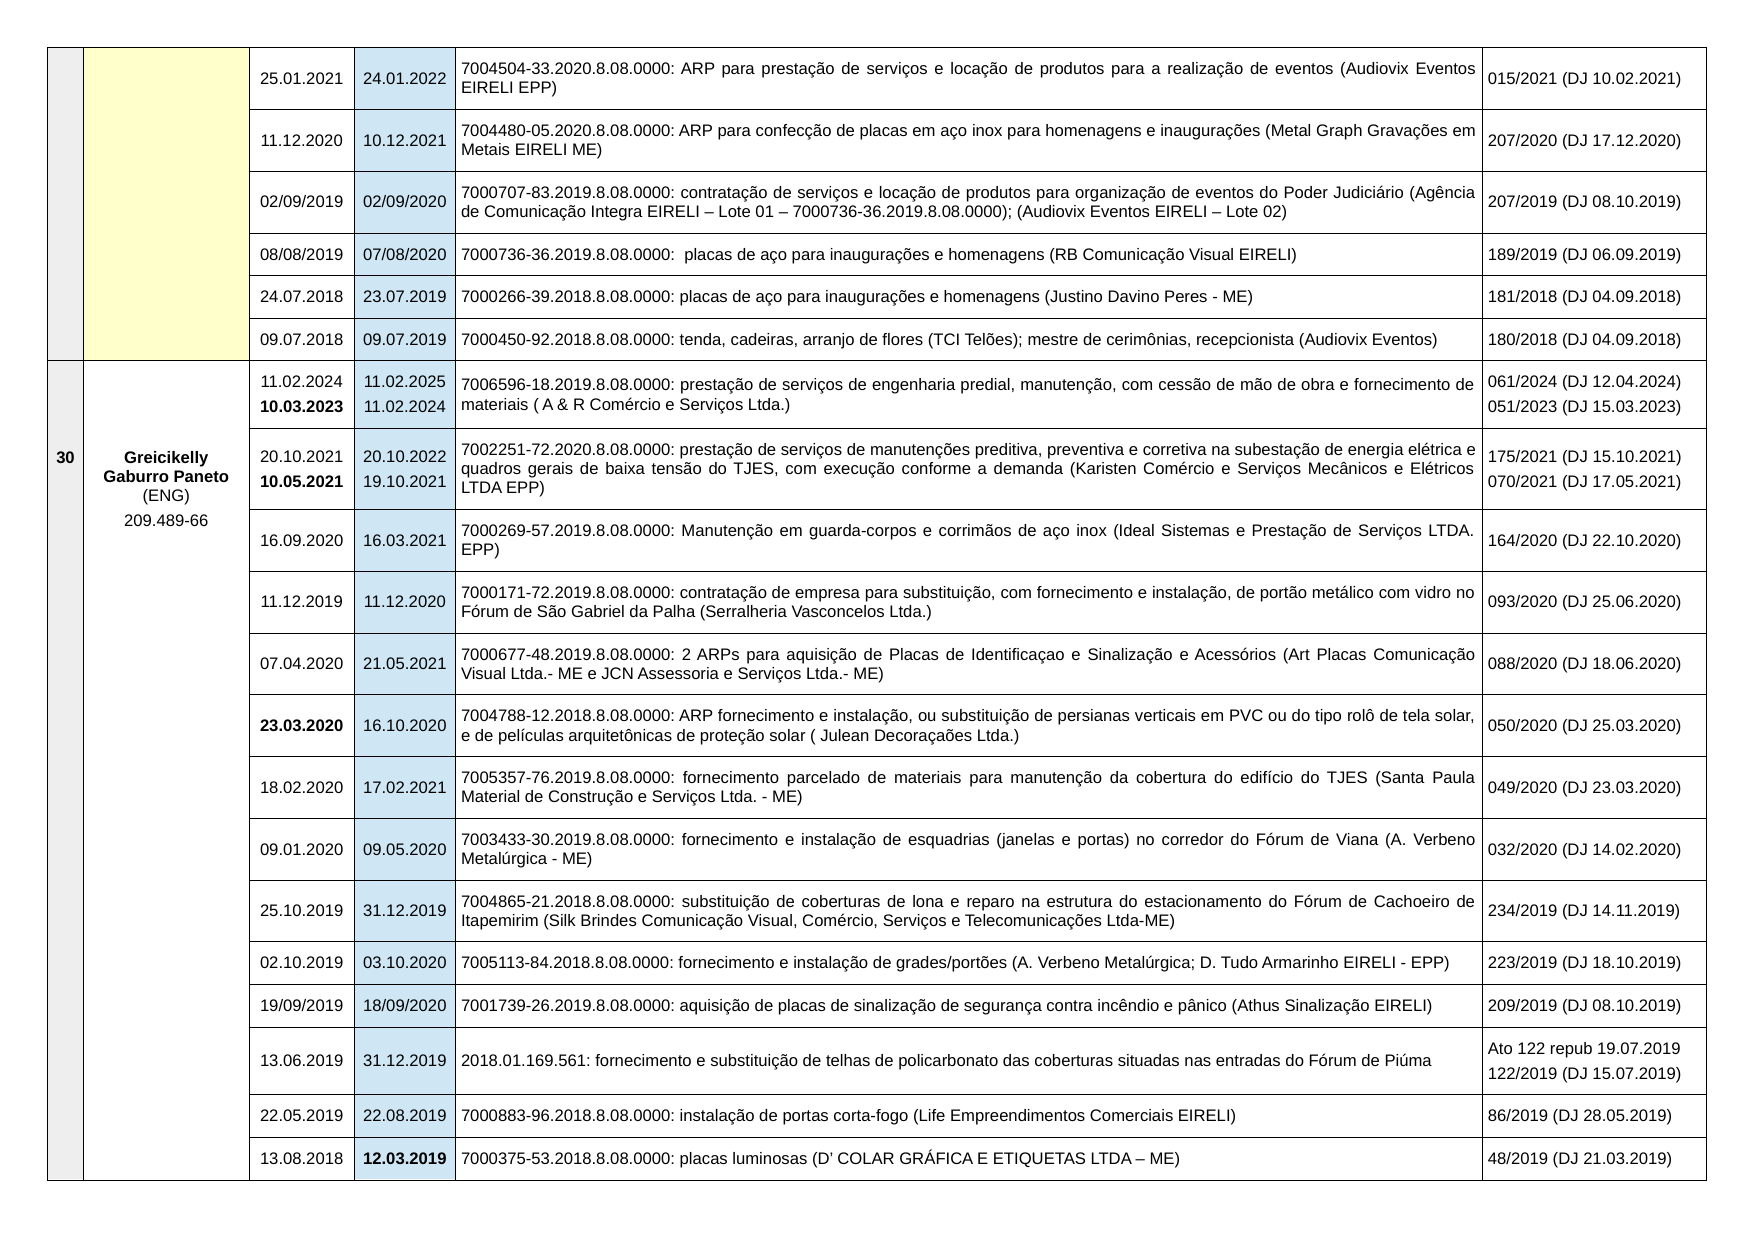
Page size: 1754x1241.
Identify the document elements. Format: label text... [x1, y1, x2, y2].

table_cell 30 [48, 361, 83, 1179]
table_cell 11.02.2024 10.03.2023 [250, 361, 354, 428]
table_cell 7001739-26.2019.8.08.0000: aquisição de placas de sinalização de segurança contra incêndio e pânico (Athus Sinalização EIRELI) [456, 985, 1482, 1027]
table_cell 7000266-39.2018.8.08.0000: placas de aço para inaugurações e homenagens (Justino Davino Peres - ME) [456, 276, 1482, 318]
table_cell 12.03.2019 [355, 1138, 455, 1179]
table_cell 7000269-57.2019.8.08.0000: Manutenção em guarda-corpos e corrimãos de aço inox (Ideal Sistemas e Prestação de Serviços LTDA. EPP) [456, 510, 1482, 571]
table_cell 7006596-18.2019.8.08.0000: prestação de serviços de engenharia predial, manutenção, com cessão de mão de obra e fornecimento de materiais ( A & R Comércio e Serviços Ltda.) [456, 361, 1482, 428]
table_cell 088/2020 (DJ 18.06.2020) [1483, 634, 1706, 694]
table_cell 061/2024 (DJ 12.04.2024) 051/2023 (DJ 15.03.2023) [1483, 361, 1706, 428]
table_cell 25.01.2021 [250, 48, 354, 109]
table_cell 093/2020 (DJ 25.06.2020) [1483, 572, 1706, 633]
table_cell 207/2020 (DJ 17.12.2020) [1483, 110, 1706, 171]
table_cell 16.09.2020 [250, 510, 354, 571]
table_cell 2018.01.169.561: fornecimento e substituição de telhas de policarbonato das coberturas situadas nas entradas do Fórum de Piúma [456, 1028, 1482, 1094]
table_cell 7004480-05.2020.8.08.0000: ARP para confecção de placas em aço inox para homenagens e inaugurações (Metal Graph Gravações em Metais EIRELI ME) [456, 110, 1482, 171]
table_cell 02/09/2019 [250, 172, 354, 233]
table_cell 209/2019 (DJ 08.10.2019) [1483, 985, 1706, 1027]
table_cell 207/2019 (DJ 08.10.2019) [1483, 172, 1706, 233]
table_cell 11.12.2019 [250, 572, 354, 633]
table_cell 16.03.2021 [355, 510, 455, 571]
table_cell 7004865-21.2018.8.08.0000: substituição de coberturas de lona e reparo na estrutura do estacionamento do Fórum de Cachoeiro de Itapemirim (Silk Brindes Comunicação Visual, Comércio, Serviços e Telecomunicações Ltda-ME) [456, 881, 1482, 941]
table_cell 7005113-84.2018.8.08.0000: fornecimento e instalação de grades/portões (A. Verbeno Metalúrgica; D. Tudo Armarinho EIRELI - EPP) [456, 942, 1482, 984]
table_cell 23.03.2020 [250, 695, 354, 756]
table_cell 09.05.2020 [355, 819, 455, 880]
table_cell 02.10.2019 [250, 942, 354, 984]
table_cell 7000883-96.2018.8.08.0000: instalação de portas corta-fogo (Life Empreendimentos Comerciais EIRELI) [456, 1095, 1482, 1137]
table_cell 25.10.2019 [250, 881, 354, 941]
table_cell [48, 48, 83, 360]
table_cell 11.12.2020 [250, 110, 354, 171]
table_cell 7004788-12.2018.8.08.0000: ARP fornecimento e instalação, ou substituição de persianas verticais em PVC ou do tipo rolô de tela solar, e de películas arquitetônicas de proteção solar ( Julean Decoraçaões Ltda.) [456, 695, 1482, 756]
table_cell 7000171-72.2019.8.08.0000: contratação de empresa para substituição, com fornecimento e instalação, de portão metálico com vidro no Fórum de São Gabriel da Palha (Serralheria Vasconcelos Ltda.) [456, 572, 1482, 633]
table_cell 175/2021 (DJ 15.10.2021) 070/2021 (DJ 17.05.2021) [1483, 429, 1706, 509]
table_cell 7003433-30.2019.8.08.0000: fornecimento e instalação de esquadrias (janelas e portas) no corredor do Fórum de Viana (A. Verbeno Metalúrgica - ME) [456, 819, 1482, 880]
table_cell 07/08/2020 [355, 234, 455, 275]
table_cell 17.02.2021 [355, 757, 455, 818]
table_cell 032/2020 (DJ 14.02.2020) [1483, 819, 1706, 880]
table_cell 86/2019 (DJ 28.05.2019) [1483, 1095, 1706, 1137]
table_cell 09.07.2019 [355, 319, 455, 360]
table_cell 7000450-92.2018.8.08.0000: tenda, cadeiras, arranjo de flores (TCI Telões); mestre de cerimônias, recepcionista (Audiovix Eventos) [456, 319, 1482, 360]
table_cell 049/2020 (DJ 23.03.2020) [1483, 757, 1706, 818]
table_cell [84, 48, 249, 360]
table_cell 7000375-53.2018.8.08.0000: placas luminosas (D’ COLAR GRÁFICA E ETIQUETAS LTDA – ME) [456, 1138, 1482, 1179]
table_cell 015/2021 (DJ 10.02.2021) [1483, 48, 1706, 109]
table_cell 23.07.2019 [355, 276, 455, 318]
table_cell 13.08.2018 [250, 1138, 354, 1179]
table_cell 7002251-72.2020.8.08.0000: prestação de serviços de manutenções preditiva, preventiva e corretiva na subestação de energia elétrica e quadros gerais de baixa tensão do TJES, com execução conforme a demanda (Karisten Comércio e Serviços Mecânicos e Elétricos LTDA EPP) [456, 429, 1482, 509]
table_cell 09.07.2018 [250, 319, 354, 360]
table_cell 13.06.2019 [250, 1028, 354, 1094]
table_cell 20.10.2021 10.05.2021 [250, 429, 354, 509]
table_cell 24.01.2022 [355, 48, 455, 109]
table_cell 21.05.2021 [355, 634, 455, 694]
table_cell 189/2019 (DJ 06.09.2019) [1483, 234, 1706, 275]
table_cell 03.10.2020 [355, 942, 455, 984]
table_cell 181/2018 (DJ 04.09.2018) [1483, 276, 1706, 318]
table_cell 02/09/2020 [355, 172, 455, 233]
table_cell Ato 122 repub 19.07.2019 122/2019 (DJ 15.07.2019) [1483, 1028, 1706, 1094]
table_cell 24.07.2018 [250, 276, 354, 318]
table_cell 050/2020 (DJ 25.03.2020) [1483, 695, 1706, 756]
table_cell 7000707-83.2019.8.08.0000: contratação de serviços e locação de produtos para organização de eventos do Poder Judiciário (Agência de Comunicação Integra EIRELI – Lote 01 – 7000736-36.2019.8.08.0000); (Audiovix Eventos EIRELI – Lote 02) [456, 172, 1482, 233]
table_cell 31.12.2019 [355, 1028, 455, 1094]
table_cell 7005357-76.2019.8.08.0000: fornecimento parcelado de materiais para manutenção da cobertura do edifício do TJES (Santa Paula Material de Construção e Serviços Ltda. - ME) [456, 757, 1482, 818]
table_cell 180/2018 (DJ 04.09.2018) [1483, 319, 1706, 360]
table_cell 20.10.2022 19.10.2021 [355, 429, 455, 509]
table_cell 18/09/2020 [355, 985, 455, 1027]
table_cell 07.04.2020 [250, 634, 354, 694]
table_cell 11.02.2025 11.02.2024 [355, 361, 455, 428]
table_cell 10.12.2021 [355, 110, 455, 171]
table_cell 223/2019 (DJ 18.10.2019) [1483, 942, 1706, 984]
table_cell 7000677-48.2019.8.08.0000: 2 ARPs para aquisição de Placas de Identificaçao e Sinalização e Acessórios (Art Placas Comunicação Visual Ltda.- ME e JCN Assessoria e Serviços Ltda.- ME) [456, 634, 1482, 694]
table_cell 09.01.2020 [250, 819, 354, 880]
table_cell 22.08.2019 [355, 1095, 455, 1137]
table_cell 7004504-33.2020.8.08.0000: ARP para prestação de serviços e locação de produtos para a realização de eventos (Audiovix Eventos EIRELI EPP) [456, 48, 1482, 109]
table_cell 11.12.2020 [355, 572, 455, 633]
table_cell 48/2019 (DJ 21.03.2019) [1483, 1138, 1706, 1179]
table_cell 16.10.2020 [355, 695, 455, 756]
table_cell Greicikelly Gaburro Paneto (ENG) 209.489-66 [84, 361, 249, 1179]
table_cell 7000736-36.2019.8.08.0000: placas de aço para inaugurações e homenagens (RB Comunicação Visual EIRELI) [456, 234, 1482, 275]
table_cell 22.05.2019 [250, 1095, 354, 1137]
table_cell 164/2020 (DJ 22.10.2020) [1483, 510, 1706, 571]
table_cell 31.12.2019 [355, 881, 455, 941]
table_cell 234/2019 (DJ 14.11.2019) [1483, 881, 1706, 941]
table_cell 19/09/2019 [250, 985, 354, 1027]
table_cell 08/08/2019 [250, 234, 354, 275]
table_cell 18.02.2020 [250, 757, 354, 818]
